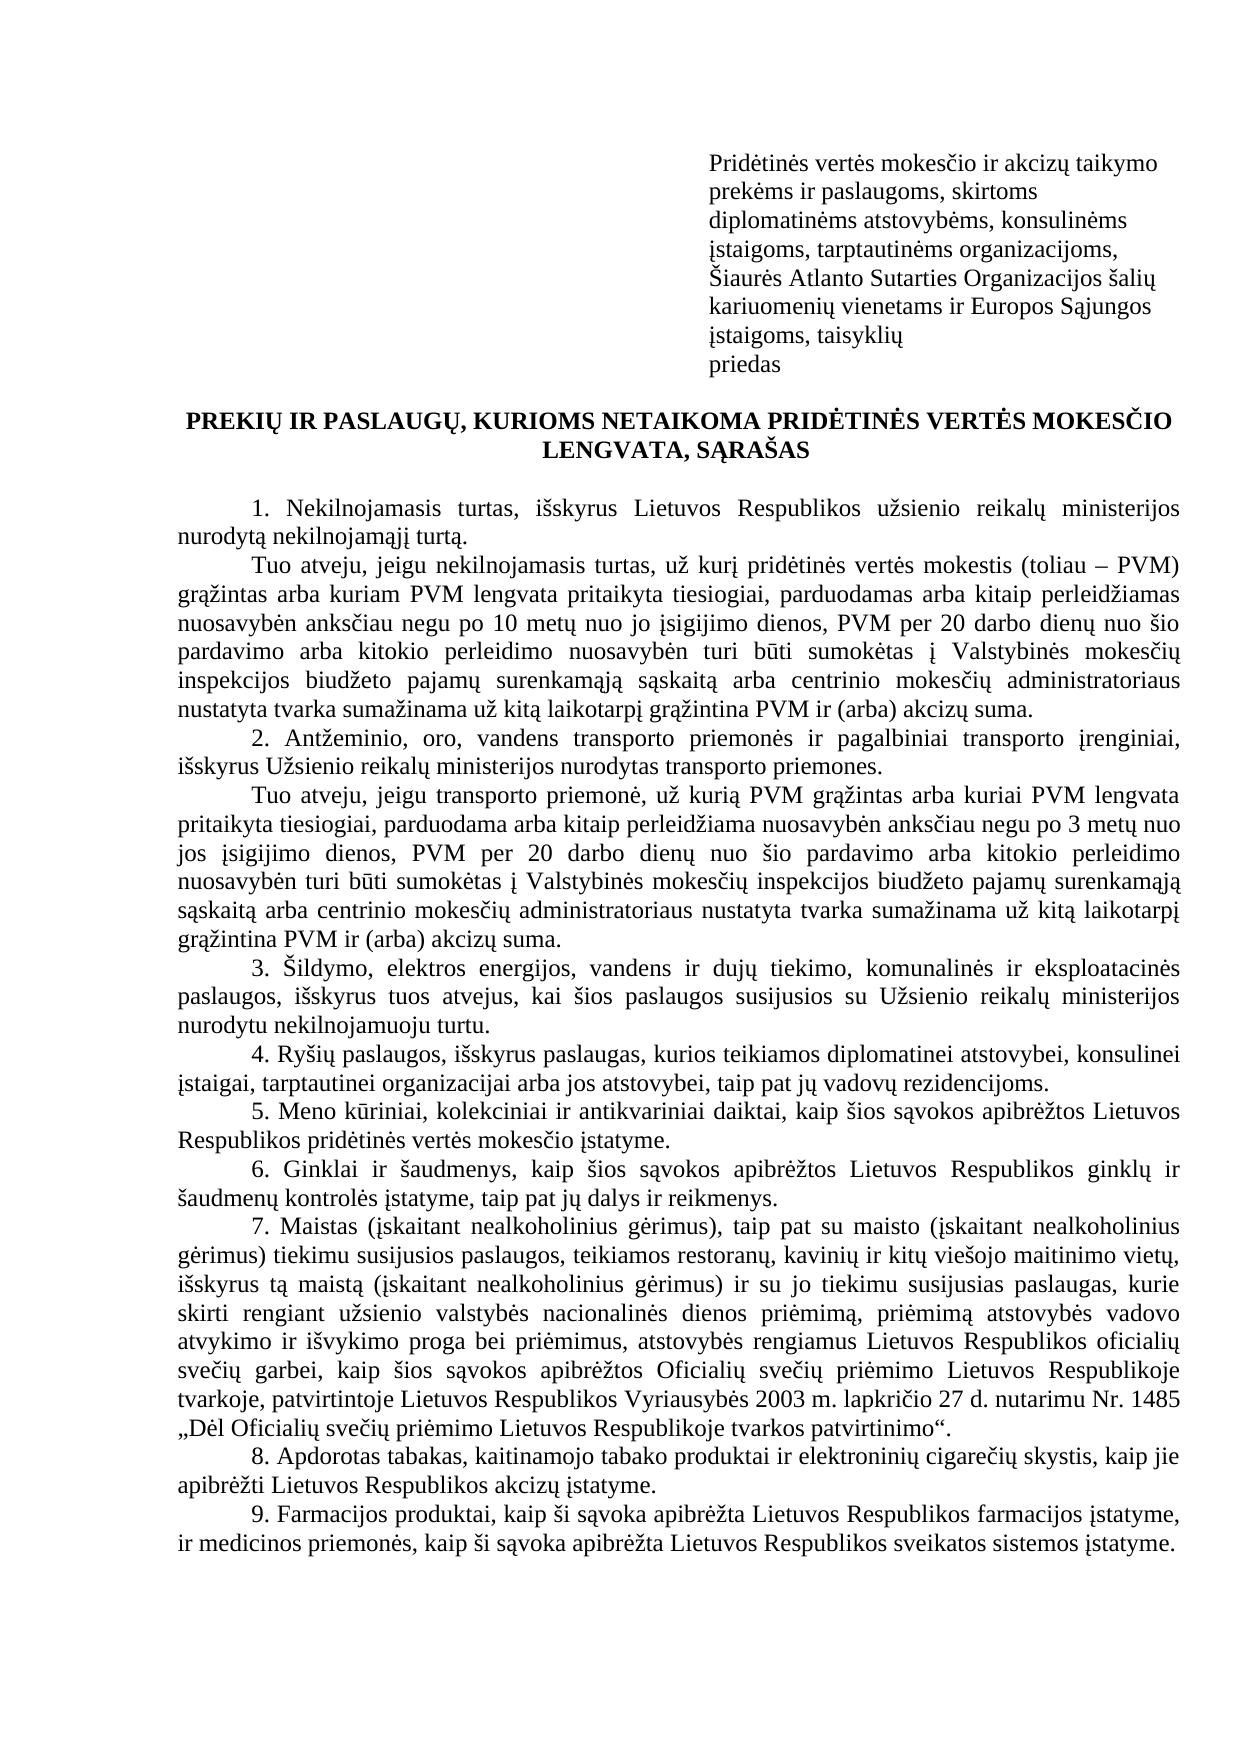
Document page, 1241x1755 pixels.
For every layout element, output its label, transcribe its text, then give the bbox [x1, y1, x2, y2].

text Pridėtinės vertės mokesčio ir akcizų taikymo prekėms ir paslaugoms, skirtoms diplomatinėms atstovybėms, konsulinėms įstaigoms, tarptautinėms organizacijoms, Šiaurės Atlanto Sutarties Organizacijos šalių kariuomenių vienetams ir Europos Sąjungos įstaigoms, taisyklių [709, 148, 1181, 349]
text Tuo atveju, jeigu nekilnojamasis turtas, už kurį pridėtinės vertės mokestis (toliau – PVM) grąžintas arba kuriam PVM lengvata pritaikyta tiesiogiai, parduodamas arba kitaip perleidžiamas nuosavybėn anksčiau negu po 10 metų nuo jo įsigijimo dienos, PVM per 20 darbo dienų nuo šio pardavimo arba kitokio perleidimo nuosavybėn turi būti sumokėtas į Valstybinės mokesčių inspekcijos biudžeto pajamų surenkamąją sąskaitą arba centrinio mokesčių administratoriaus nustatyta tvarka sumažinama už kitą laikotarpį grąžintina PVM ir (arba) akcizų suma. [177, 550, 1181, 723]
text 5. Meno kūriniai, kolekciniai ir antikvariniai daiktai, kaip šios sąvokos apibrėžtos Lietuvos Respublikos pridėtinės vertės mokesčio įstatyme. [177, 1096, 1181, 1154]
text 7. Maistas (įskaitant nealkoholinius gėrimus), taip pat su maisto (įskaitant nealkoholinius gėrimus) tiekimu susijusios paslaugos, teikiamos restoranų, kavinių ir kitų viešojo maitinimo vietų, išskyrus tą maistą (įskaitant nealkoholinius gėrimus) ir su jo tiekimu susijusias paslaugas, kurie skirti rengiant užsienio valstybės nacionalinės dienos priėmimą, priėmimą atstovybės vadovo atvykimo ir išvykimo proga bei priėmimus, atstovybės rengiamus Lietuvos Respublikos oficialių svečių garbei, kaip šios sąvokos apibrėžtos Oficialių svečių priėmimo Lietuvos Respublikoje tvarkoje, patvirtintoje Lietuvos Respublikos Vyriausybės 2003 m. lapkričio 27 d. nutarimu Nr. 1485 „Dėl Oficialių svečių priėmimo Lietuvos Respublikoje tvarkos patvirtinimo“. [177, 1211, 1181, 1441]
text 9. Farmacijos produktai, kaip ši sąvoka apibrėžta Lietuvos Respublikos farmacijos įstatyme, ir medicinos priemonės, kaip ši sąvoka apibrėžta Lietuvos Respublikos sveikatos sistemos įstatyme. [177, 1499, 1181, 1556]
text PREKIŲ IR PASLAUGŲ, KURIOMS NETAIKOMA PRIDĖTINĖS VERTĖS MOKESČIO LENGVATA, SĄRAŠAS [177, 406, 1181, 464]
text Tuo atveju, jeigu transporto priemonė, už kurią PVM grąžintas arba kuriai PVM lengvata pritaikyta tiesiogiai, parduodama arba kitaip perleidžiama nuosavybėn anksčiau negu po 3 metų nuo jos įsigijimo dienos, PVM per 20 darbo dienų nuo šio pardavimo arba kitokio perleidimo nuosavybėn turi būti sumokėtas į Valstybinės mokesčių inspekcijos biudžeto pajamų surenkamąją sąskaitą arba centrinio mokesčių administratoriaus nustatyta tvarka sumažinama už kitą laikotarpį grąžintina PVM ir (arba) akcizų suma. [177, 780, 1181, 953]
text 1. Nekilnojamasis turtas, išskyrus Lietuvos Respublikos užsienio reikalų ministerijos nurodytą nekilnojamąjį turtą. [177, 493, 1181, 550]
text 2. Antžeminio, oro, vandens transporto priemonės ir pagalbiniai transporto įrenginiai, išskyrus Užsienio reikalų ministerijos nurodytas transporto priemones. [177, 723, 1181, 780]
text 3. Šildymo, elektros energijos, vandens ir dujų tiekimo, komunalinės ir eksploatacinės paslaugos, išskyrus tuos atvejus, kai šios paslaugos susijusios su Užsienio reikalų ministerijos nurodytu nekilnojamuoju turtu. [177, 953, 1181, 1039]
text 4. Ryšių paslaugos, išskyrus paslaugas, kurios teikiamos diplomatinei atstovybei, konsulinei įstaigai, tarptautinei organizacijai arba jos atstovybei, taip pat jų vadovų rezidencijoms. [177, 1039, 1181, 1096]
text priedas [709, 349, 1181, 378]
text 8. Apdorotas tabakas, kaitinamojo tabako produktai ir elektroninių cigarečių skystis, kaip jie apibrėžti Lietuvos Respublikos akcizų įstatyme. [177, 1441, 1181, 1499]
text 6. Ginklai ir šaudmenys, kaip šios sąvokos apibrėžtos Lietuvos Respublikos ginklų ir šaudmenų kontrolės įstatyme, taip pat jų dalys ir reikmenys. [177, 1154, 1181, 1211]
